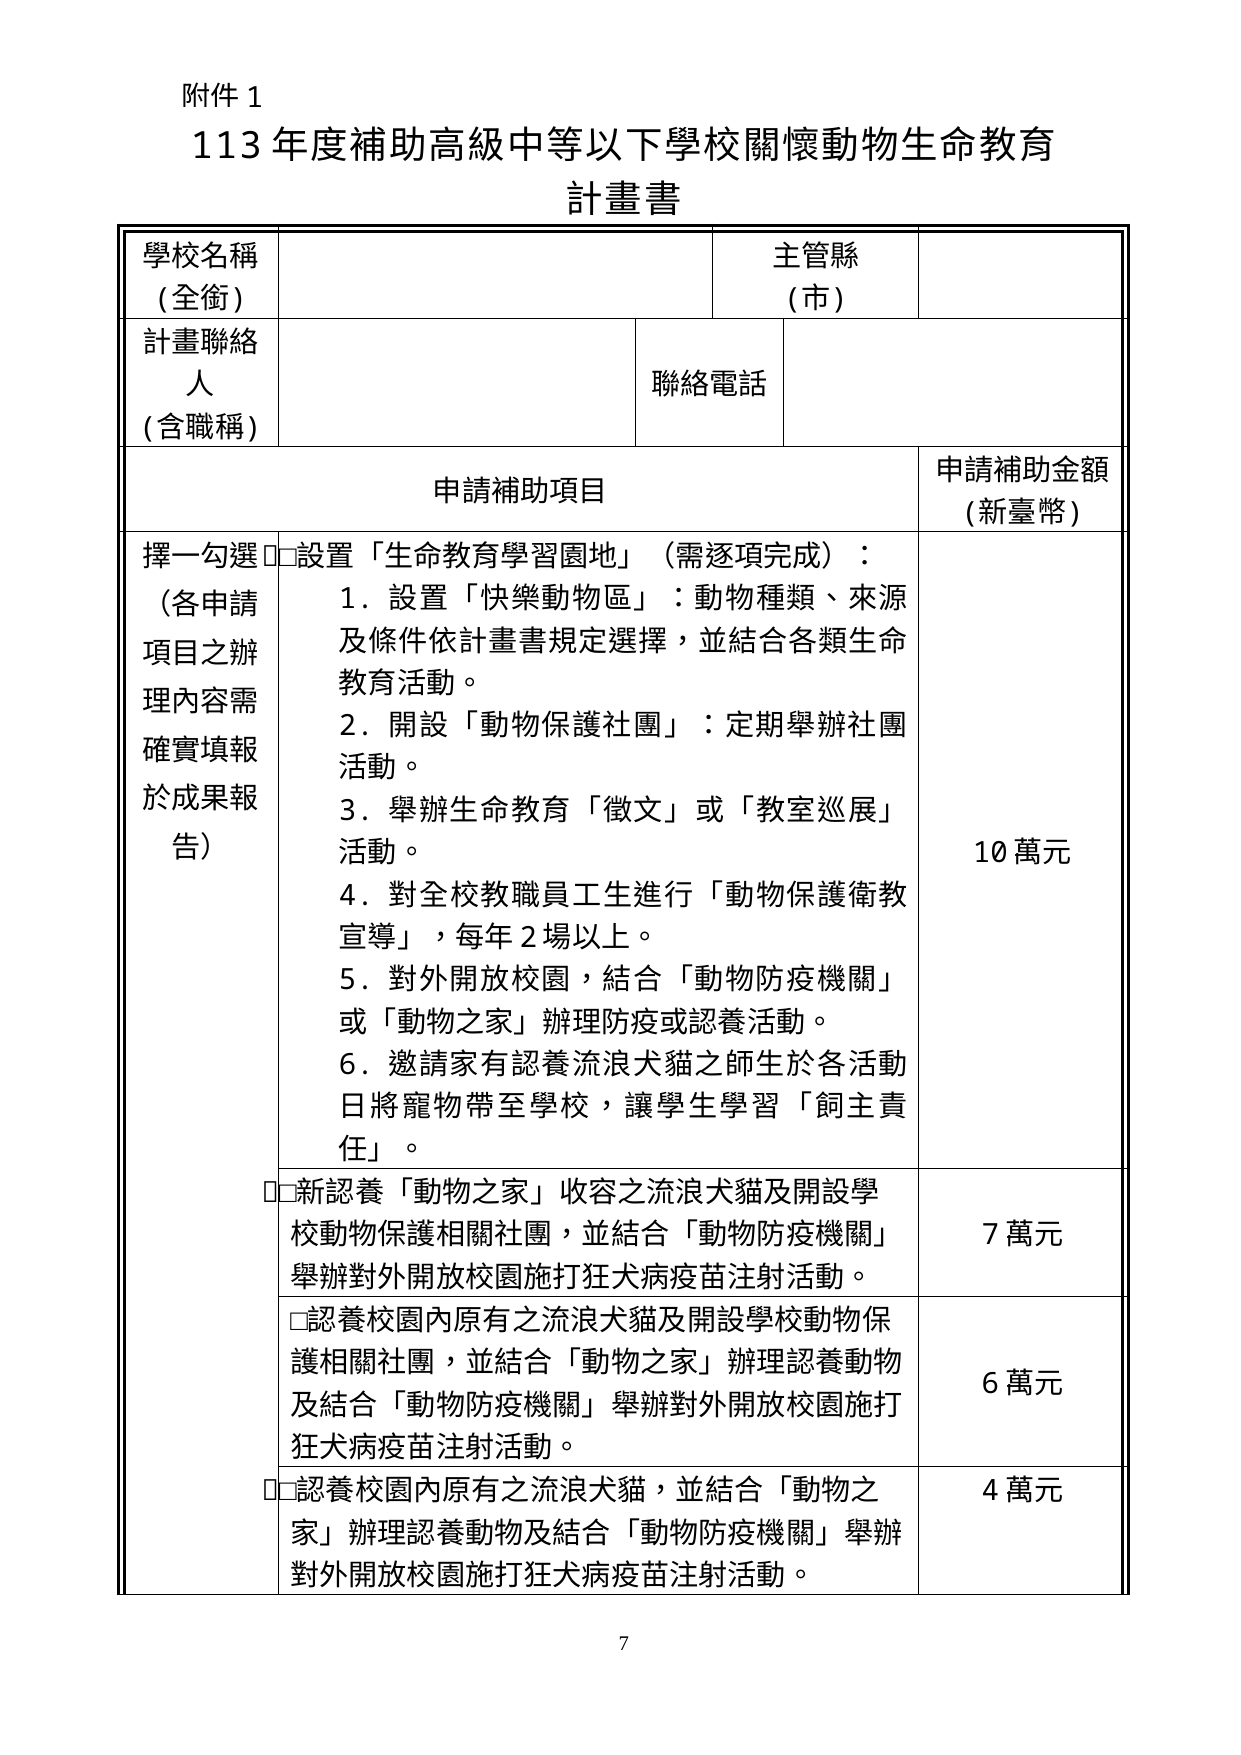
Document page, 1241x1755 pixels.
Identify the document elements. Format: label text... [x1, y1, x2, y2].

text 113年度補助高級中等以下學校關懷動物生命教育 [175, 115, 1072, 169]
table_cell 4萬元 [919, 1467, 1121, 1594]
table_header 學校名稱 (全銜) [121, 227, 278, 317]
table_cell □認養校園內原有之流浪犬貓，並結合「動物之家」辦理認養動物及結合「動物防疫機關」舉辦對外開放校園施打狂犬病疫苗注射活動。 [279, 1467, 918, 1594]
table_cell [279, 319, 635, 446]
table_cell □新認養「動物之家」收容之流浪犬貓及開設學校動物保護相關社團，並結合「動物防疫機關」舉辦對外開放校園施打狂犬病疫苗注射活動。 [279, 1169, 918, 1296]
table_cell □認養校園內原有之流浪犬貓及開設學校動物保護相關社團，並結合「動物之家」辦理認養動物及結合「動物防疫機關」舉辦對外開放校園施打狂犬病疫苗注射活動。 [279, 1297, 918, 1466]
table_cell 計畫聯絡人 (含職稱) [126, 319, 278, 446]
table_cell 7萬元 [919, 1169, 1121, 1296]
table_cell 擇一勾選 （各申請項目之辦理內容需確實填報於成果報告） [126, 532, 278, 1594]
table_cell 聯絡電話 [636, 319, 783, 446]
table_header [919, 227, 1126, 317]
table_cell 申請補助金額 (新臺幣) [919, 447, 1121, 531]
table_cell [784, 319, 1121, 446]
table_cell □設置「生命教育學習園地」（需逐項完成）： 設置「快樂動物區」：動物種類、來源及條件依計畫書規定選擇，並結合各類生命教育活動。 開設「動物保護社團」：定期舉辦社團活動。 舉辦生命教育「徵文」或「教室巡展」活動。 對全校教職員工生進行「動物保護衛教宣導」，每年2場以上。 對外開放校園，結合「動物防疫機關」或「動物之家」辦理防疫或認養活動。 邀請家有認養流浪犬貓之師生於各活動日將寵物帶至學校，讓學生學習「飼主責任」。 [279, 532, 918, 1167]
text 計畫書 [175, 169, 1072, 223]
table_header 主管縣 (市) [713, 233, 918, 317]
table_header [919, 233, 1121, 317]
table_cell 10萬元 [919, 532, 1121, 1167]
table_header [279, 233, 712, 317]
text 附件1 [167, 74, 278, 107]
text [152, 66, 293, 114]
table_cell 申請補助項目 [126, 447, 918, 531]
table_cell 6萬元 [919, 1297, 1121, 1466]
